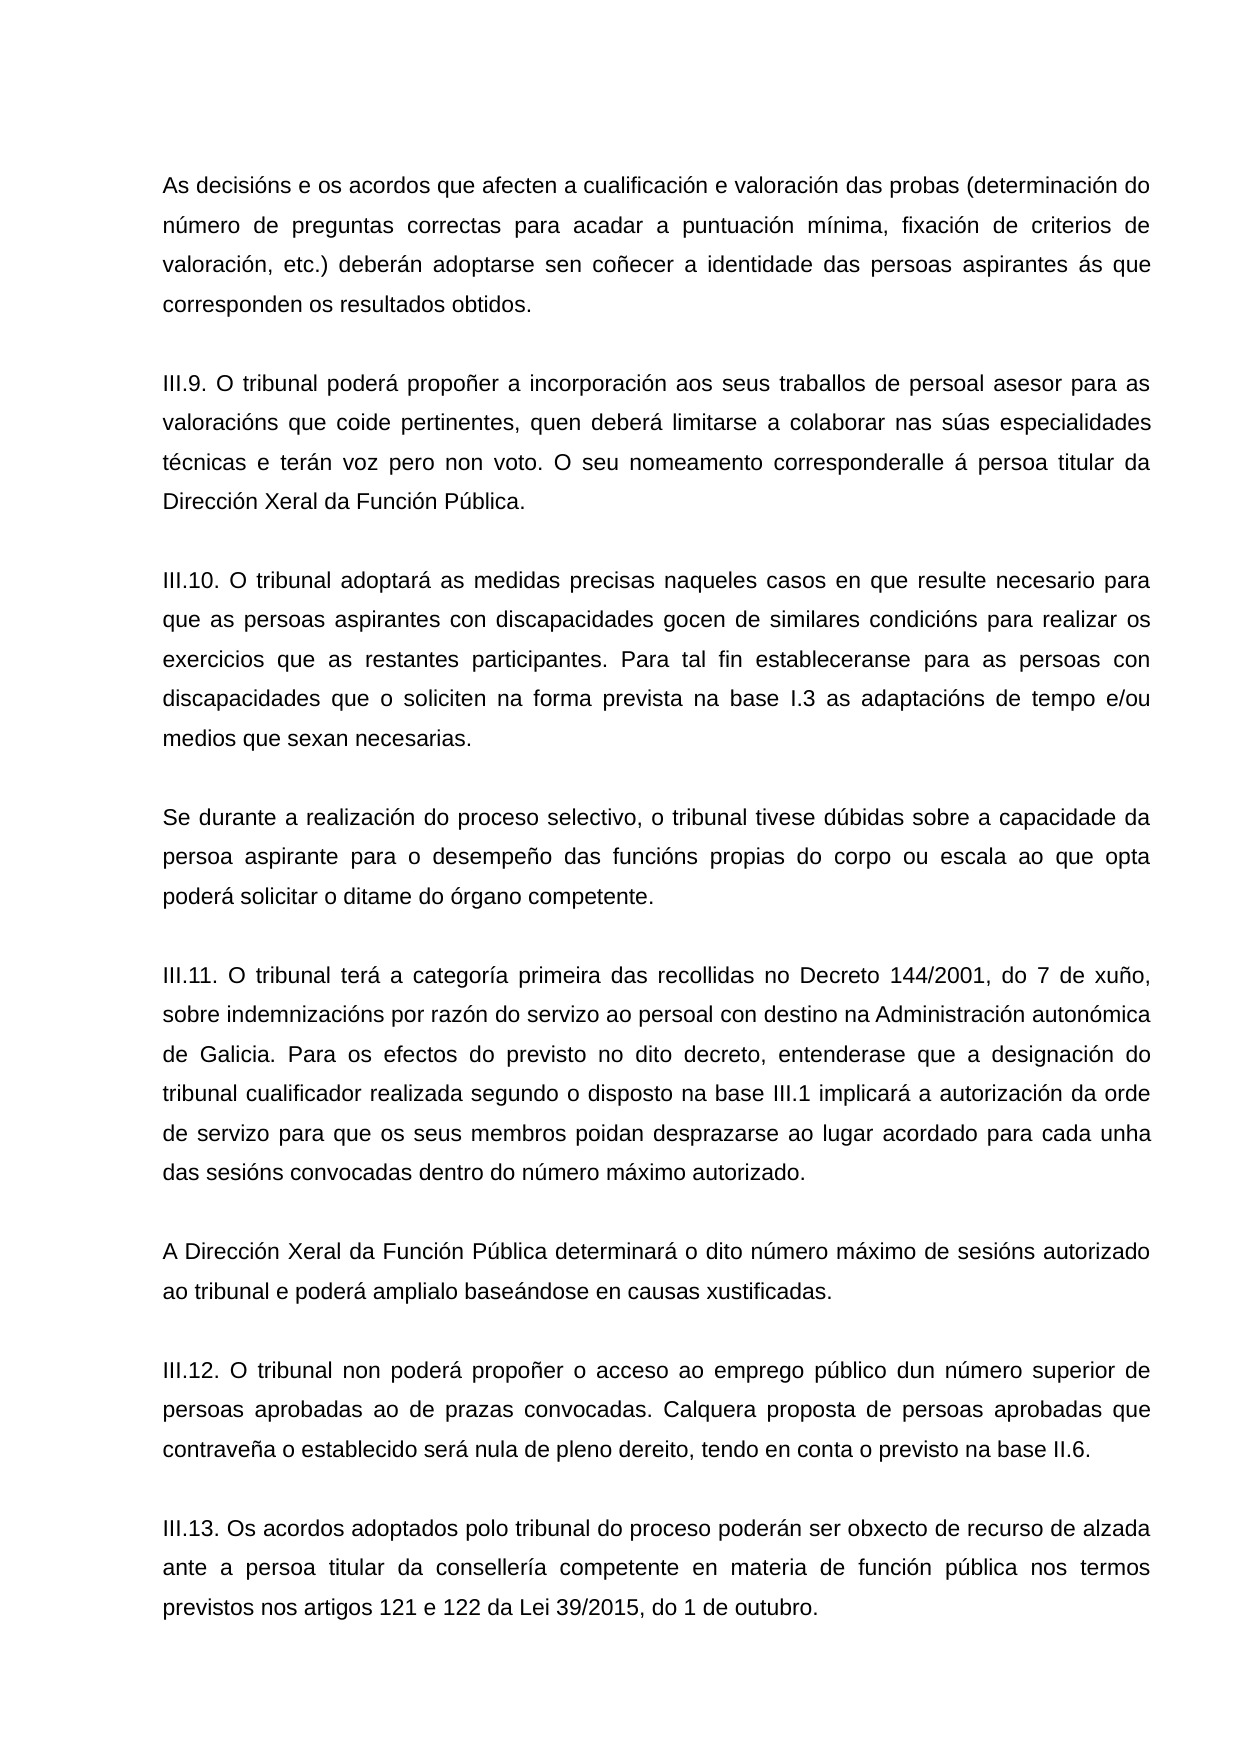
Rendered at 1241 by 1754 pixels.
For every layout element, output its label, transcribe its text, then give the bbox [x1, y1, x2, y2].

text A Dirección Xeral da Función Pública determinará o dito número máximo de sesións autorizado ao tribunal e poderá amplialo baseándose en causas xustificadas. [162, 1238, 1152, 1304]
text III.10. O tribunal adoptará as medidas precisas naqueles casos en que resulte necesario para que as persoas aspirantes con discapacidades gocen de similares condicións para realizar os exercicios que as restantes participantes. Para tal fin estableceranse para as persoas con discapacidades que o soliciten na forma prevista na base I.3 as adaptacións de tempo e/ou medios que sexan necesarias. [162, 567, 1152, 751]
text As decisións e os acordos que afecten a cualificación e valoración das probas (determinación do número de preguntas correctas para acadar a puntuación mínima, fixación de criterios de valoración, etc.) deberán adoptarse sen coñecer a identidade das persoas aspirantes ás que corresponden os resultados obtidos. [162, 172, 1152, 317]
text III.11. O tribunal terá a categoría primeira das recollidas no Decreto 144/2001, do 7 de xuño, sobre indemnizacións por razón do servizo ao persoal con destino na Administración autonómica de Galicia. Para os efectos do previsto no dito decreto, entenderase que a designación do tribunal cualificador realizada segundo o disposto na base III.1 implicará a autorización da orde de servizo para que os seus membros poidan desprazarse ao lugar acordado para cada unha das sesións convocadas dentro do número máximo autorizado. [162, 962, 1152, 1186]
text III.13. Os acordos adoptados polo tribunal do proceso poderán ser obxecto de recurso de alzada ante a persoa titular da consellería competente en materia de función pública nos termos previstos nos artigos 121 e 122 da Lei 39/2015, do 1 de outubro. [162, 1514, 1152, 1620]
text Se durante a realización do proceso selectivo, o tribunal tivese dúbidas sobre a capacidade da persoa aspirante para o desempeño das funcións propias do corpo ou escala ao que opta poderá solicitar o ditame do órgano competente. [162, 804, 1152, 909]
text III.9. O tribunal poderá propoñer a incorporación aos seus traballos de persoal asesor para as valoracións que coide pertinentes, quen deberá limitarse a colaborar nas súas especialidades técnicas e terán voz pero non voto. O seu nomeamento corresponderalle á persoa titular da Dirección Xeral da Función Pública. [162, 369, 1152, 514]
text III.12. O tribunal non poderá propoñer o acceso ao emprego público dun número superior de persoas aprobadas ao de prazas convocadas. Calquera proposta de persoas aprobadas que contraveña o establecido será nula de pleno dereito, tendo en conta o previsto na base II.6. [162, 1357, 1152, 1462]
